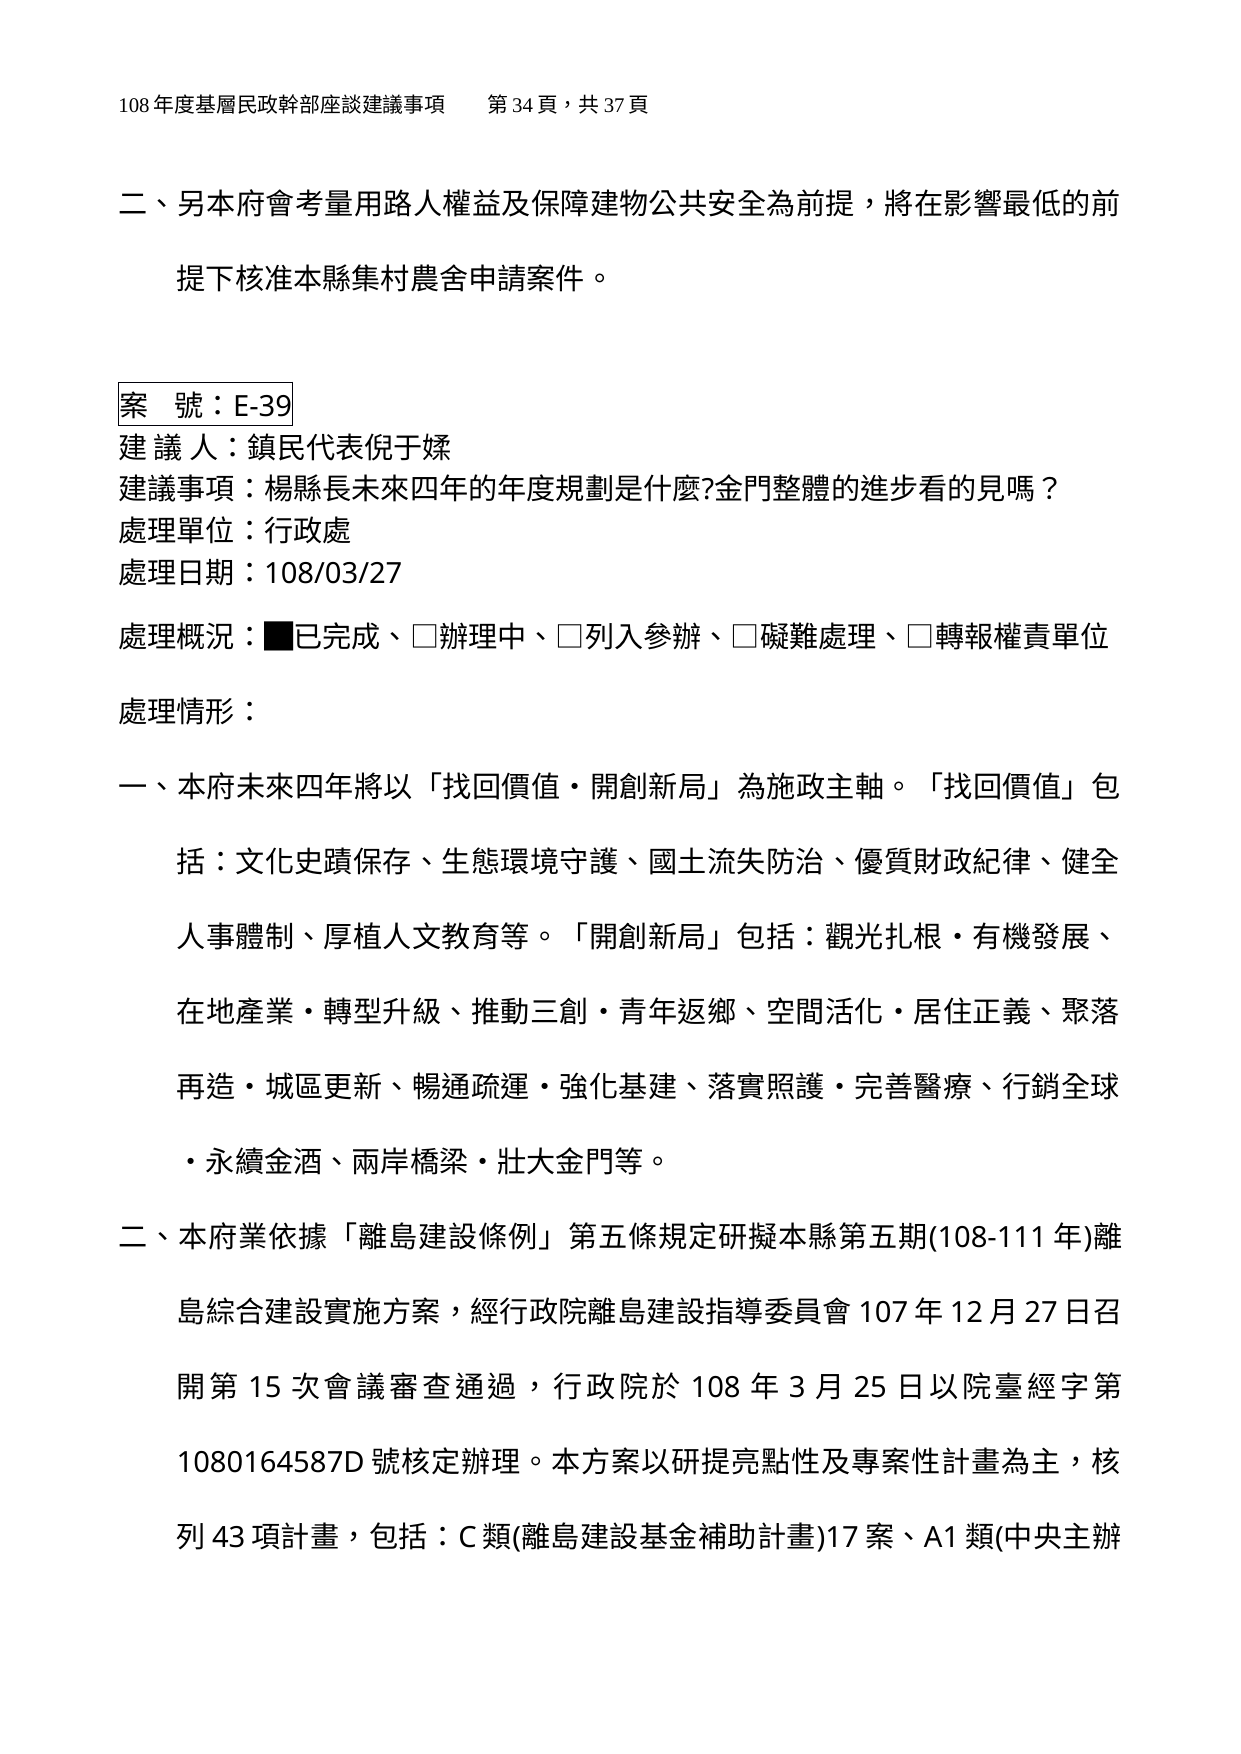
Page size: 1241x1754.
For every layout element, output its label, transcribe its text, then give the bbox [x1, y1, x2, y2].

text 處理情形： [118, 666, 1122, 741]
text [293, 383, 1122, 425]
text 二、另本府會考量用路人權益及保障建物公共安全為前提，將在影響最低的前提下核准本縣集村農舍申請案件。 [118, 158, 1122, 308]
text 處理概況：█已完成、□辦理中、□列入參辦、□礙難處理、□轉報權責單位 [118, 591, 1122, 666]
text 處理單位：行政處 [118, 508, 1122, 550]
text 建議事項：楊縣長未來四年的年度規劃是什麼?金門整體的進步看的見嗎？ [118, 466, 1122, 508]
text 處理日期：108/03/27 [118, 550, 1122, 591]
text 二、本府業依據「離島建設條例」第五條規定研擬本縣第五期(108-111年)離島綜合建設實施方案，經行政院離島建設指導委員會107年12月27日召開第15次會議審查通過，行政院於108年3月25日以院臺經字第1080164587D號核定辦理。本方案以研提亮點性及專案性計畫為主，核列43項計畫，包括：C類(離島建設基金補助計畫)17案、A1類(中央主辦 [118, 1191, 1122, 1566]
text 一、本府未來四年將以「找回價值‧開創新局」為施政主軸。「找回價值」包括：文化史蹟保存、生態環境守護、國土流失防治、優質財政紀律、健全人事體制、厚植人文教育等。「開創新局」包括：觀光扎根‧有機發展、在地產業‧轉型升級、推動三創‧青年返鄉、空間活化‧居住正義、聚落再造‧城區更新、暢通疏運‧強化基建、落實照護‧完善醫療、行銷全球‧永續金酒、兩岸橋梁‧壯大金門等。 [118, 741, 1122, 1191]
text 建 議 人：鎮民代表倪于媃 [118, 425, 1122, 466]
text 案 號：E-39 [119, 383, 292, 425]
